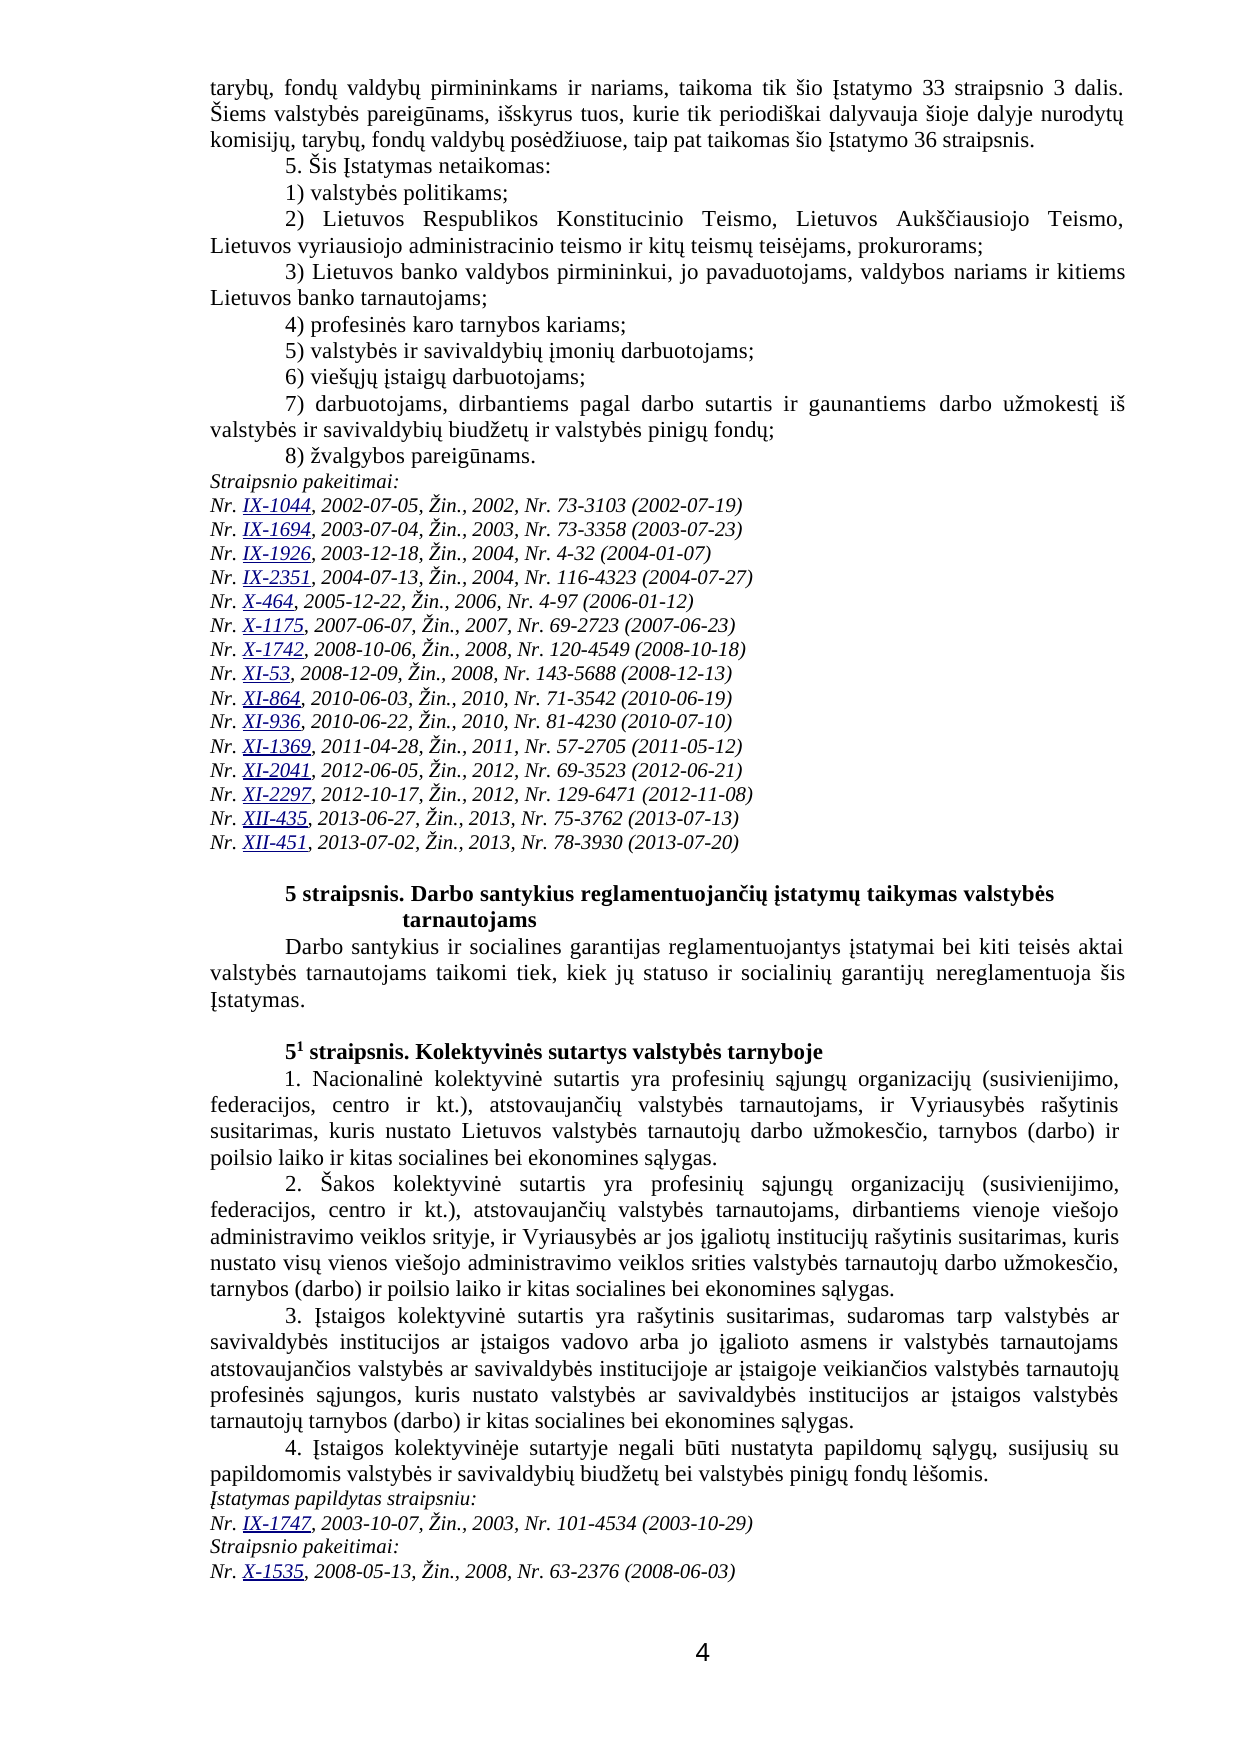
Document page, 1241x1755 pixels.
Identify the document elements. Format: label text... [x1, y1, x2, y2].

text Nr. XI-53, 2008-12-09, Žin., 2008, Nr. 143-5688 (2008-12-13) [210, 661, 1120, 685]
text Nr. IX-1747, 2003-10-07, Žin., 2003, Nr. 101-4534 (2003-10-29) [210, 1510, 1120, 1534]
text Straipsnio pakeitimai: [210, 1534, 1126, 1558]
text 4) profesinės karo tarnybos kariams; [210, 311, 1126, 337]
text 5. Šis Įstatymas netaikomas: [210, 153, 1126, 179]
text 7) darbuotojams, dirbantiems pagal darbo sutartis ir gaunantiems darbo užmokestį iš valstybės ir savivaldybių biudžetų ir valstybės pinigų fondų; [210, 390, 1126, 442]
text Nr. X-1175, 2007-06-07, Žin., 2007, Nr. 69-2723 (2007-06-23) [210, 613, 1120, 637]
text 51 straipsnis. Kolektyvinės sutartys valstybės tarnyboje [210, 1038, 1120, 1065]
text Nr. IX-1044, 2002-07-05, Žin., 2002, Nr. 73-3103 (2002-07-19) [210, 493, 1126, 517]
text Nr. XI-864, 2010-06-03, Žin., 2010, Nr. 71-3542 (2010-06-19) [210, 685, 1120, 709]
text 3) Lietuvos banko valdybos pirmininkui, jo pavaduotojams, valdybos nariams ir kitiems Lietuvos banko tarnautojams; [210, 258, 1126, 311]
text 5 straipsnis. Darbo santykius reglamentuojančių įstatymų taikymas valstybės [285, 880, 1126, 907]
text Nr. IX-1694, 2003-07-04, Žin., 2003, Nr. 73-3358 (2003-07-23) [210, 517, 1120, 541]
text Nr. XII-435, 2013-06-27, Žin., 2013, Nr. 75-3762 (2013-07-13) [210, 806, 1120, 830]
text Nr. X-1535, 2008-05-13, Žin., 2008, Nr. 63-2376 (2008-06-03) [210, 1558, 1120, 1583]
text 8) žvalgybos pareigūnams. [210, 442, 1126, 469]
text Nr. X-464, 2005-12-22, Žin., 2006, Nr. 4-97 (2006-01-12) [210, 589, 1120, 613]
text Įstatymas papildytas straipsniu: [210, 1486, 1126, 1510]
text 2) Lietuvos Respublikos Konstitucinio Teismo, Lietuvos Aukščiausiojo Teismo, Lietuvos vyriausiojo administracinio teismo ir kitų teismų teisėjams, prokurorams; [210, 205, 1126, 258]
text Nr. XI-2041, 2012-06-05, Žin., 2012, Nr. 69-3523 (2012-06-21) [210, 758, 1120, 782]
text 2. Šakos kolektyvinė sutartis yra profesinių sąjungų organizacijų (susivienijimo, federacijos, centro ir kt.), atstovaujančių valstybės tarnautojams, dirbantiems vienoje viešojo administravimo veiklos srityje, ir Vyriausybės ar jos įgaliotų institucijų rašytinis susitarimas, kuris nustato visų vienos viešojo administravimo veiklos srities valstybės tarnautojų darbo užmokesčio, tarnybos (darbo) ir poilsio laiko ir kitas socialines bei ekonomines sąlygas. [210, 1170, 1120, 1302]
text Straipsnio pakeitimai: [210, 469, 1126, 493]
text tarybų, fondų valdybų pirmininkams ir nariams, taikoma tik šio Įstatymo 33 straipsnio 3 dalis. Šiems valstybės pareigūnams, išskyrus tuos, kurie tik periodiškai dalyvauja šioje dalyje nurodytų komisijų, tarybų, fondų valdybų posėdžiuose, taip pat taikomas šio Įstatymo 36 straipsnis. [210, 73, 1126, 153]
text Nr. IX-1926, 2003-12-18, Žin., 2004, Nr. 4-32 (2004-01-07) [210, 541, 1120, 565]
text 4. Įstaigos kolektyvinėje sutartyje negali būti nustatyta papildomų sąlygų, susijusių su papildomomis valstybės ir savivaldybių biudžetų bei valstybės pinigų fondų lėšomis. [210, 1434, 1120, 1486]
text 5) valstybės ir savivaldybių įmonių darbuotojams; [210, 337, 1126, 363]
text tarnautojams [402, 907, 1126, 933]
text 3. Įstaigos kolektyvinė sutartis yra rašytinis susitarimas, sudaromas tarp valstybės ar savivaldybės institucijos ar įstaigos vadovo arba jo įgalioto asmens ir valstybės tarnautojams atstovaujančios valstybės ar savivaldybės institucijoje ar įstaigoje veikiančios valstybės tarnautojų profesinės sąjungos, kuris nustato valstybės ar savivaldybės institucijos ar įstaigos valstybės tarnautojų tarnybos (darbo) ir kitas socialines bei ekonomines sąlygas. [210, 1302, 1120, 1434]
text Nr. IX-2351, 2004-07-13, Žin., 2004, Nr. 116-4323 (2004-07-27) [210, 565, 1120, 589]
text 6) viešųjų įstaigų darbuotojams; [210, 363, 1126, 390]
text Nr. XII-451, 2013-07-02, Žin., 2013, Nr. 78-3930 (2013-07-20) [210, 830, 1120, 854]
text Nr. XI-2297, 2012-10-17, Žin., 2012, Nr. 129-6471 (2012-11-08) [210, 782, 1120, 806]
text Nr. X-1742, 2008-10-06, Žin., 2008, Nr. 120-4549 (2008-10-18) [210, 637, 1120, 661]
text Darbo santykius ir socialines garantijas reglamentuojantys įstatymai bei kiti teisės aktai valstybės tarnautojams taikomi tiek, kiek jų statuso ir socialinių garantijų nereglamentuoja šis Įstatymas. [210, 933, 1126, 1012]
text Nr. XI-936, 2010-06-22, Žin., 2010, Nr. 81-4230 (2010-07-10) [210, 709, 1120, 733]
text Nr. XI-1369, 2011-04-28, Žin., 2011, Nr. 57-2705 (2011-05-12) [210, 733, 1120, 758]
text 1) valstybės politikams; [210, 179, 1126, 205]
text 1. Nacionalinė kolektyvinė sutartis yra profesinių sąjungų organizacijų (susivienijimo, federacijos, centro ir kt.), atstovaujančių valstybės tarnautojams, ir Vyriausybės rašytinis susitarimas, kuris nustato Lietuvos valstybės tarnautojų darbo užmokesčio, tarnybos (darbo) ir poilsio laiko ir kitas socialines bei ekonomines sąlygas. [210, 1065, 1120, 1170]
